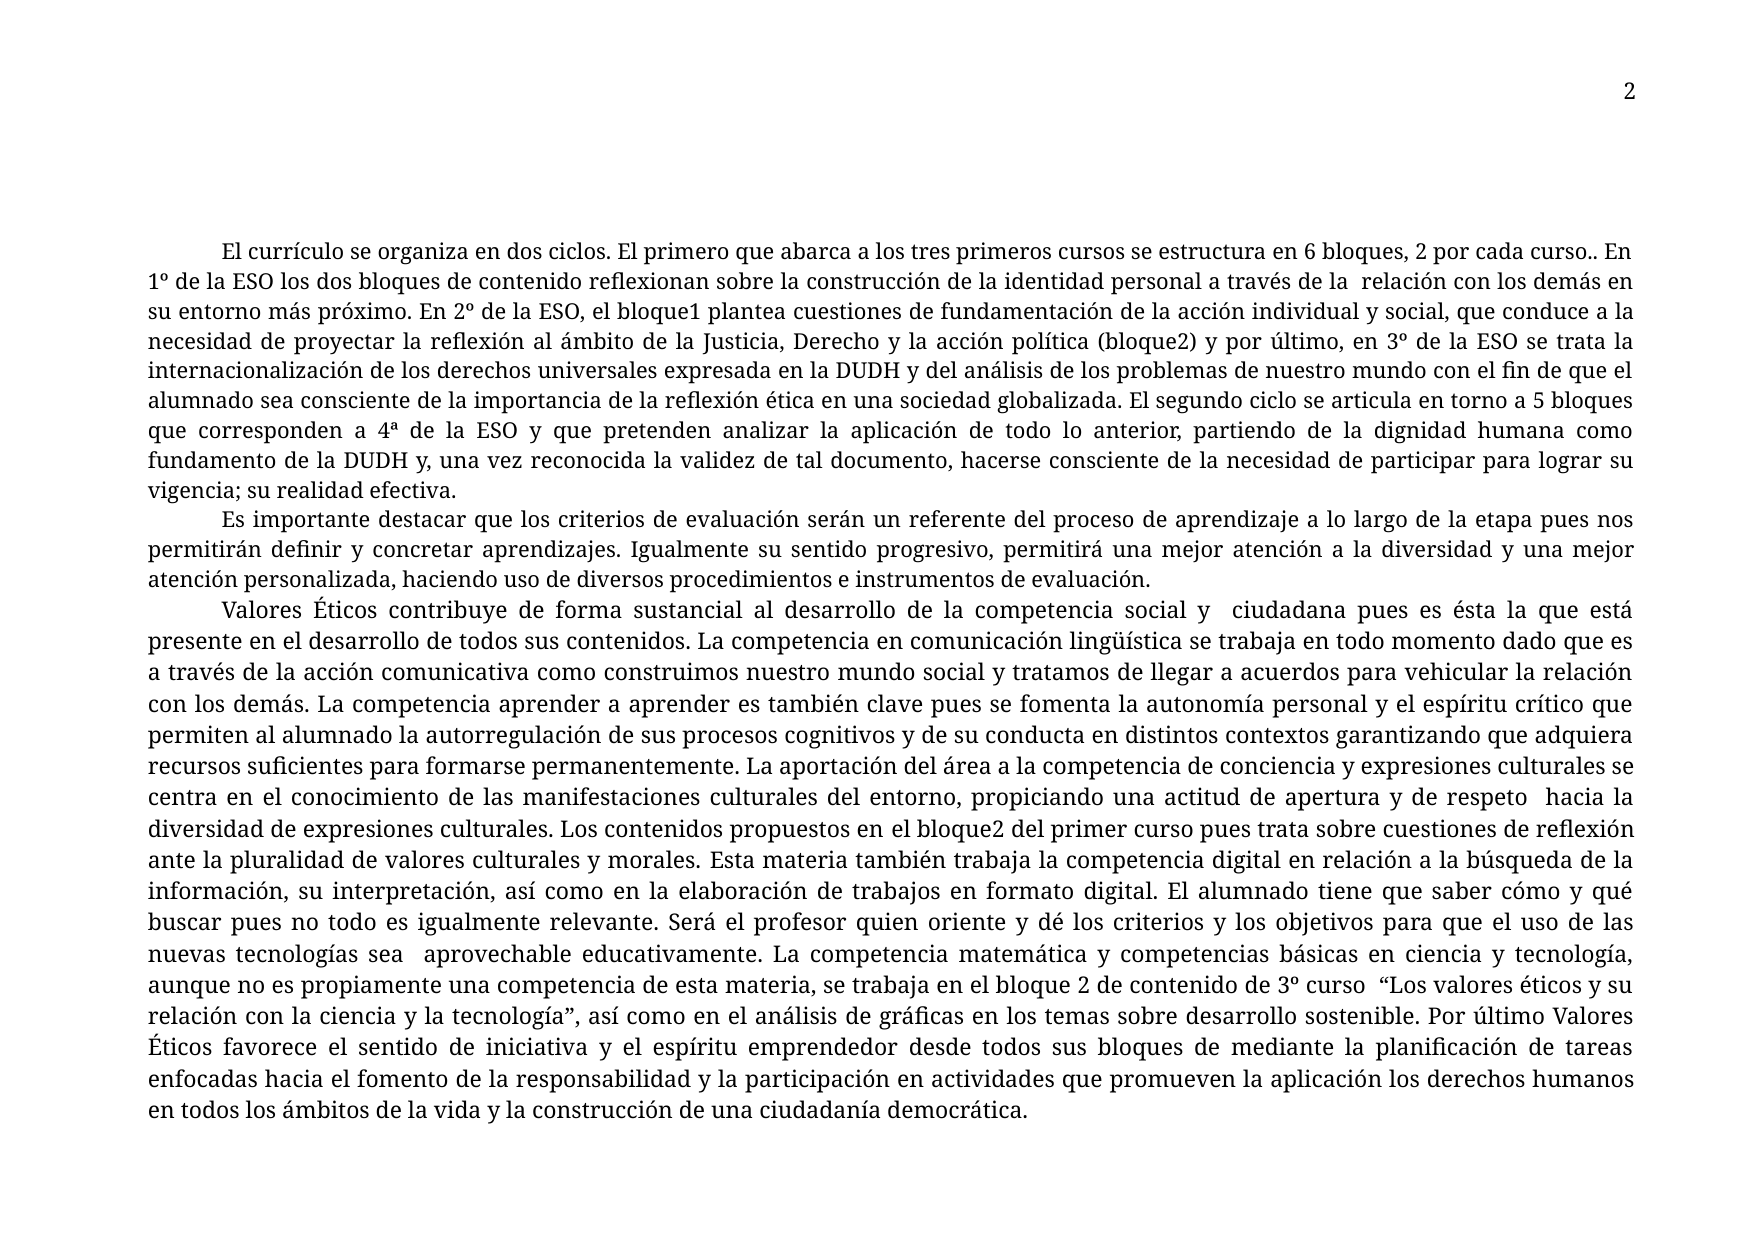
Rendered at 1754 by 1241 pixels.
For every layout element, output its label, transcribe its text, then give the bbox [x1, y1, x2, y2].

text Valores Éticos contribuye de forma sustancial al desarrollo de la competencia social y ciudadana pues es ésta la que está presente en el desarrollo de todos sus contenidos. La competencia en comunicación lingüística se trabaja en todo momento dado que es a través de la acción comunicativa como construimos nuestro mundo social y tratamos de llegar a acuerdos para vehicular la relación con los demás. La competencia aprender a aprender es también clave pues se fomenta la autonomía personal y el espíritu crítico que permiten al alumnado la autorregulación de sus procesos cognitivos y de su conducta en distintos contextos garantizando que adquiera recursos suficientes para formarse permanentemente. La aportación del área a la competencia de conciencia y expresiones culturales se centra en el conocimiento de las manifestaciones culturales del entorno, propiciando una actitud de apertura y de respeto hacia la diversidad de expresiones culturales. Los contenidos propuestos en el bloque2 del primer curso pues trata sobre cuestiones de reflexión ante la pluralidad de valores culturales y morales. Esta materia también trabaja la competencia digital en relación a la búsqueda de la información, su interpretación, así como en la elaboración de trabajos en formato digital. El alumnado tiene que saber cómo y qué buscar pues no todo es igualmente relevante. Será el profesor quien oriente y dé los criterios y los objetivos para que el uso de las nuevas tecnologías sea aprovechable educativamente. La competencia matemática y competencias básicas en ciencia y tecnología, aunque no es propiamente una competencia de esta materia, se trabaja en el bloque 2 de contenido de 3º curso “Los valores éticos y su relación con la ciencia y la tecnología”, así como en el análisis de gráficas en los temas sobre desarrollo sostenible. Por último Valores Éticos favorece el sentido de iniciativa y el espíritu emprendedor desde todos sus bloques de mediante la planificación de tareas enfocadas hacia el fomento de la responsabilidad y la participación en actividades que promueven la aplicación los derechos humanos en todos los ámbitos de la vida y la construcción de una ciudadanía democrática. [148, 594, 1636, 1125]
text Es importante destacar que los criterios de evaluación serán un referente del proceso de aprendizaje a lo largo de la etapa pues nos permitirán definir y concretar aprendizajes. Igualmente su sentido progresivo, permitirá una mejor atención a la diversidad y una mejor atención personalizada, haciendo uso de diversos procedimientos e instrumentos de evaluación. [148, 504, 1636, 594]
text El currículo se organiza en dos ciclos. El primero que abarca a los tres primeros cursos se estructura en 6 bloques, 2 por cada curso.. En 1º de la ESO los dos bloques de contenido reflexionan sobre la construcción de la identidad personal a través de la relación con los demás en su entorno más próximo. En 2º de la ESO, el bloque1 plantea cuestiones de fundamentación de la acción individual y social, que conduce a la necesidad de proyectar la reflexión al ámbito de la Justicia, Derecho y la acción política (bloque2) y por último, en 3º de la ESO se trata la internacionalización de los derechos universales expresada en la DUDH y del análisis de los problemas de nuestro mundo con el fin de que el alumnado sea consciente de la importancia de la reflexión ética en una sociedad globalizada. El segundo ciclo se articula en torno a 5 bloques que corresponden a 4ª de la ESO y que pretenden analizar la aplicación de todo lo anterior, partiendo de la dignidad humana como fundamento de la DUDH y, una vez reconocida la validez de tal documento, hacerse consciente de la necesidad de participar para lograr su vigencia; su realidad efectiva. [148, 236, 1636, 504]
